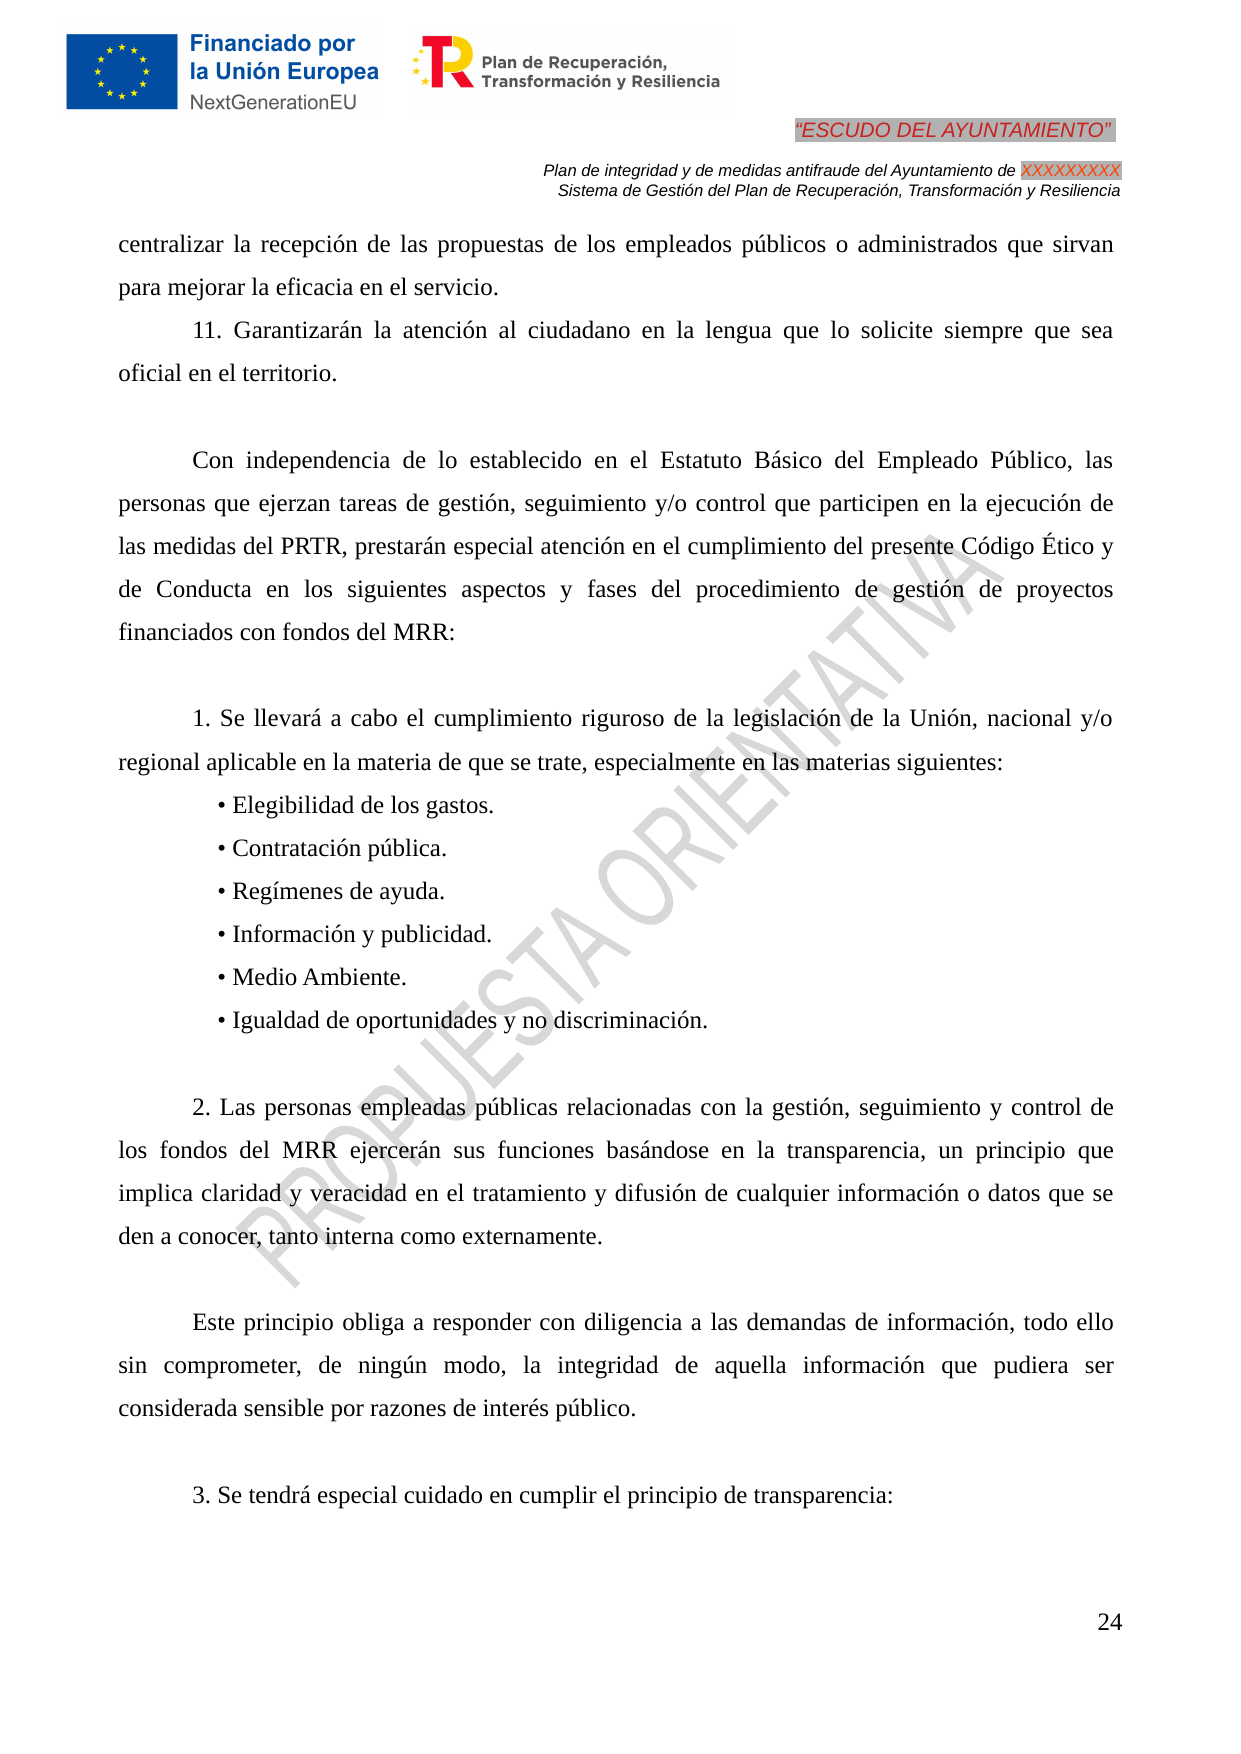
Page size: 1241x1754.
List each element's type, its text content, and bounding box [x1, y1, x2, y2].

text [578, 919, 1115, 948]
text 2. Las personas empleadas públicas relacionadas con la gestión, seguimiento y control de los fondos del MRR ejercerán sus funciones basándose en la transparencia, un principio que implica claridad y veracidad en el tratamiento y difusión de cualquier información o datos que se den a conocer, tanto interna como externamente. [118, 1092, 1115, 1250]
text • Igualdad de oportunidades y no discriminación. [547, 1005, 1115, 1034]
text • Información y publicidad. [118, 919, 569, 948]
text [646, 833, 682, 853]
text • Medio Ambiente. [118, 962, 564, 991]
text [685, 790, 730, 818]
picture [409, 28, 734, 113]
text [608, 876, 664, 905]
text • Igualdad de oportunidades y no discriminación. [447, 1005, 544, 1034]
text Con independencia de lo establecido en el Estatuto Básico del Empleado Público, las personas que ejerzan tareas de gestión, seguimiento y/o control que participen en la ejecución de las medidas del PRTR, prestarán especial atención en el cumplimiento del presente Código Ético y de Conducta en los siguientes aspectos y fases del procedimiento de gestión de proyectos financiados con fondos del MRR: [118, 445, 1115, 646]
picture [58, 23, 384, 119]
text • Elegibilidad de los gastos. [118, 790, 700, 818]
text centralizar la recepción de las propuestas de los empleados públicos o administrados que sirvan para mejorar la eficacia en el servicio. [118, 229, 1115, 301]
text [548, 962, 1115, 991]
text [663, 876, 1115, 905]
text • Contratación pública. [118, 833, 662, 862]
text 1. Se llevará a cabo el cumplimiento riguroso de la legislación de la Unión, nacional y/o regional aplicable en la materia de que se trate, especialmente en las materias siguientes: [118, 703, 1115, 775]
text 11. Garantizarán la atención al ciudadano en la lengua que lo solicite siempre que sea oficial en el territorio. [118, 315, 1115, 387]
text [727, 790, 1115, 818]
text • Igualdad de oportunidades y no discriminación. [118, 1005, 457, 1034]
text [562, 919, 595, 948]
text • Regímenes de ayuda. [118, 876, 614, 905]
text [690, 833, 1115, 862]
text 3. Se tendrá especial cuidado en cumplir el principio de transparencia: [118, 1480, 1115, 1508]
text Este principio obliga a responder con diligencia a las demandas de información, todo ello sin comprometer, de ningún modo, la integridad de aquella información que pudiera ser considerada sensible por razones de interés público. [118, 1307, 1115, 1422]
